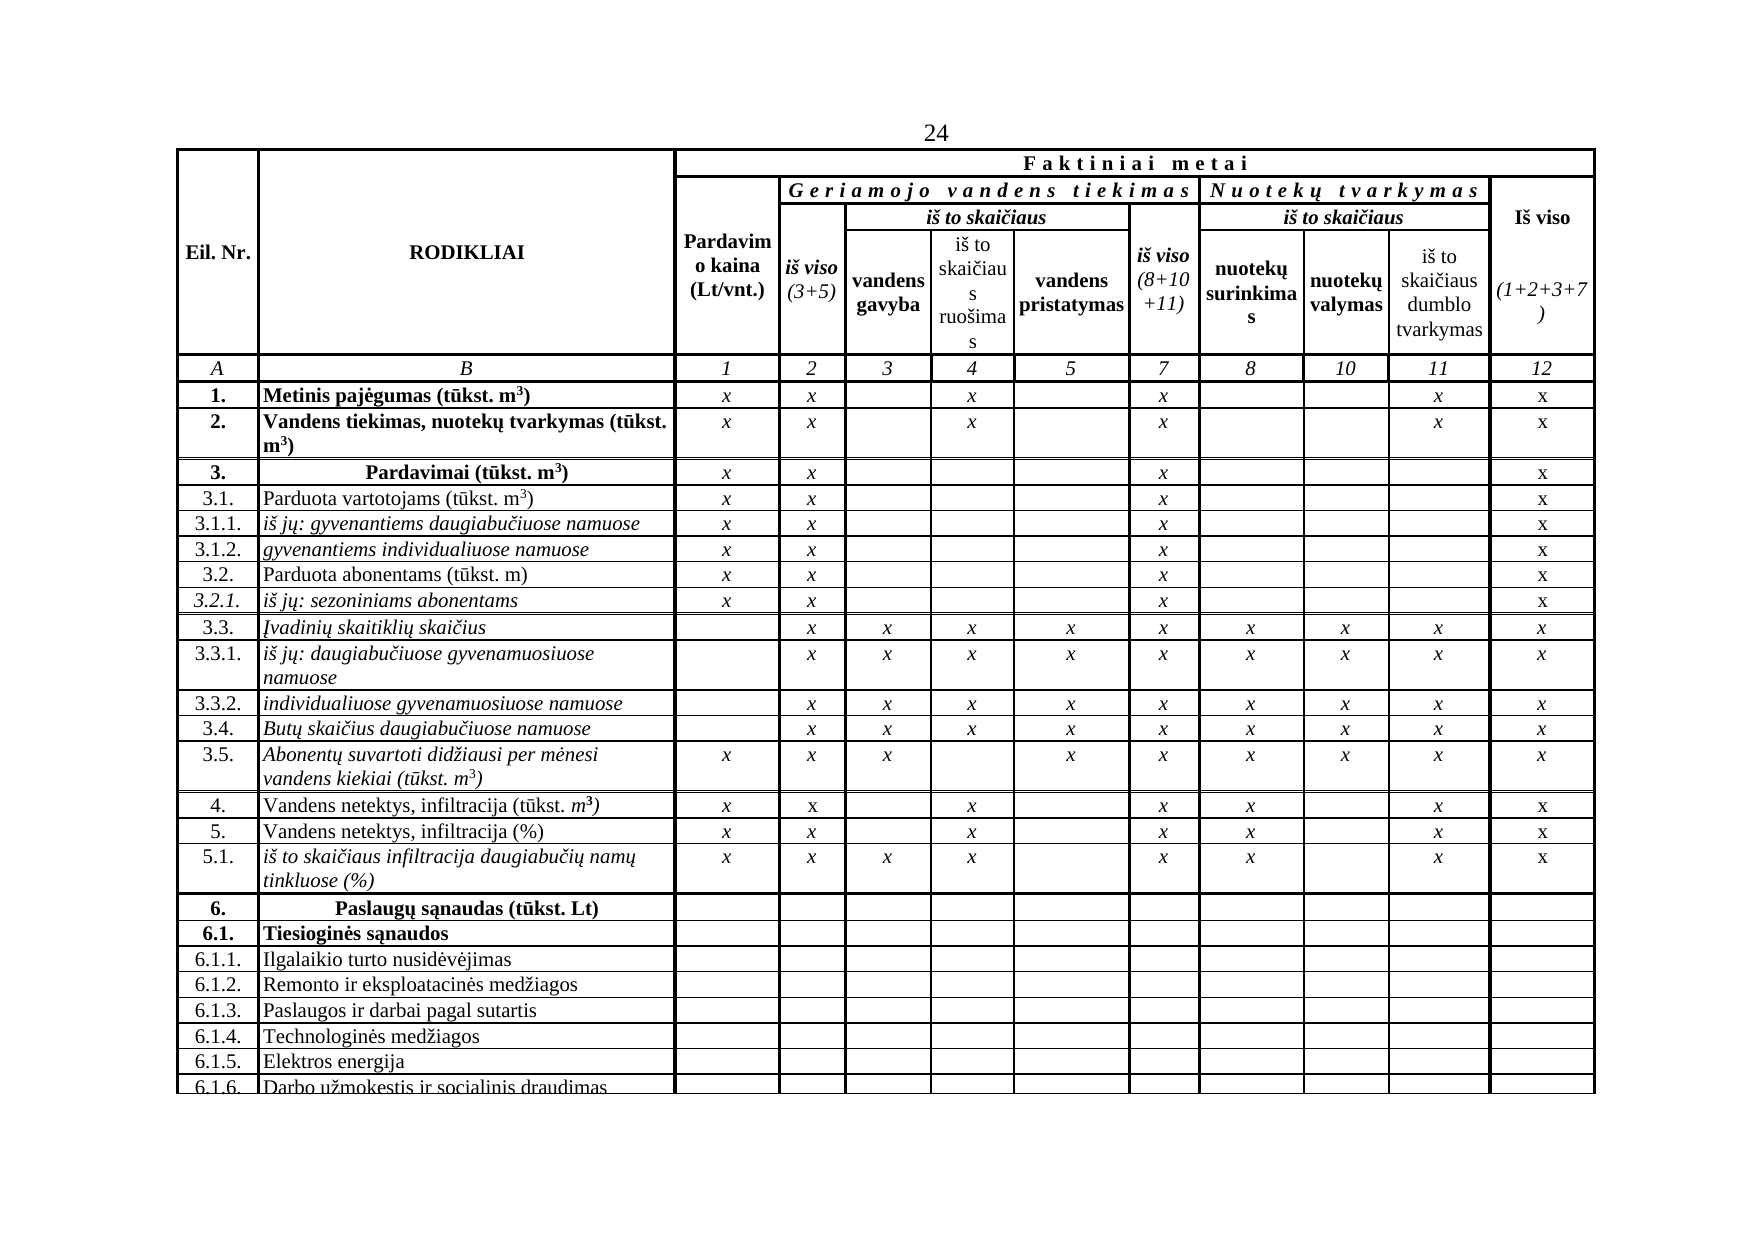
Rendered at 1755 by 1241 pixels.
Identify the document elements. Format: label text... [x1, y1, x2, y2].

table_cell [1384, 460, 1388, 484]
table_cell [1299, 1049, 1303, 1073]
table_cell [1299, 562, 1303, 586]
table_cell x [847, 641, 930, 689]
table_cell [1384, 1075, 1388, 1093]
table_cell x [847, 844, 930, 892]
table_cell x [677, 844, 778, 892]
table_cell Pardavimo kaina (Lt/vnt.) [677, 178, 778, 353]
table_cell [1384, 562, 1388, 586]
table_cell [1384, 588, 1388, 612]
table_cell x [1384, 691, 1388, 714]
table_cell [1299, 511, 1303, 535]
table_cell [1384, 486, 1388, 509]
table_cell [1305, 844, 1388, 892]
table_cell vandens gavyba [847, 231, 930, 353]
table_cell [1299, 998, 1303, 1022]
table_cell x [781, 641, 844, 689]
table_cell x [1390, 641, 1488, 689]
table_cell x [932, 409, 1013, 457]
table_cell x [1131, 409, 1198, 457]
table_cell x [1201, 641, 1303, 689]
table_cell nuotekų valymas [1305, 231, 1388, 353]
table_cell x [1131, 641, 1198, 689]
table_cell x [1299, 691, 1303, 714]
table_cell [1299, 895, 1303, 919]
table_cell [1305, 409, 1388, 457]
table_cell [1384, 998, 1388, 1022]
table_cell [1299, 383, 1303, 407]
table_cell [1384, 1049, 1388, 1073]
table_cell [1384, 537, 1388, 561]
table_cell x [1299, 819, 1303, 843]
table_cell [1299, 588, 1303, 612]
table_cell [1384, 383, 1388, 407]
table_header Eil. Nr. [179, 151, 257, 353]
table_cell x [1492, 641, 1593, 689]
table_cell [1384, 947, 1388, 971]
table_cell x [1131, 844, 1198, 892]
table_cell x [932, 844, 1013, 892]
table_cell [1299, 537, 1303, 561]
table_cell x [1492, 742, 1593, 790]
table_cell [1015, 409, 1128, 457]
table_cell iš to skaičiaus ruošimas [932, 231, 1013, 353]
table_cell x [1384, 615, 1388, 639]
table_cell x [1299, 793, 1303, 817]
table_cell [1384, 1024, 1388, 1048]
table_cell x [677, 409, 778, 457]
table_cell [1384, 921, 1388, 945]
table_cell [1384, 511, 1388, 535]
table_cell x [1201, 844, 1303, 892]
table_cell x [1384, 716, 1388, 740]
table_cell 2. [179, 409, 257, 457]
table_cell 5.1. [179, 844, 257, 892]
table_cell x [1390, 409, 1488, 457]
table_cell 3.3.1. [179, 641, 257, 689]
table_cell iš viso (3+5) [781, 205, 844, 353]
table_cell x [1492, 844, 1593, 892]
table_cell x [677, 742, 778, 790]
table_cell [1299, 921, 1303, 945]
table_cell [1384, 819, 1388, 843]
table_cell iš to skaičiaus dumblo tvarkymas [1390, 231, 1488, 353]
table_cell [1299, 460, 1303, 484]
table_cell x [1492, 409, 1593, 457]
table_cell [1299, 1024, 1303, 1048]
table_cell [1384, 793, 1388, 817]
table_cell x [781, 742, 844, 790]
table_cell x [1305, 742, 1388, 790]
table_cell x [781, 409, 844, 457]
table_cell x [781, 844, 844, 892]
table_cell 3.5. [179, 742, 257, 790]
table_cell [677, 641, 778, 689]
table_cell [847, 409, 930, 457]
table_cell x [1390, 844, 1488, 892]
table_cell [1384, 895, 1388, 919]
table_cell x [1299, 615, 1303, 639]
table_cell iš viso (8+10+11) [1131, 205, 1198, 353]
table_cell x [847, 742, 930, 790]
table_cell x [1015, 742, 1128, 790]
table_cell [1299, 1075, 1303, 1093]
table_cell Iš viso (1+2+3+7) [1492, 178, 1593, 353]
table_cell [1015, 844, 1128, 892]
table_cell nuotekų surinkimas [1201, 231, 1303, 353]
table_cell [932, 742, 1013, 790]
table_cell x [1131, 742, 1198, 790]
table_cell [1384, 972, 1388, 996]
table_cell x [1305, 641, 1388, 689]
table_cell x [1201, 742, 1303, 790]
table_cell x [1299, 716, 1303, 740]
table_cell [1299, 947, 1303, 971]
table_cell vandens pristatymas [1015, 231, 1128, 353]
table_header RODIKLIAI [260, 151, 673, 353]
table_cell [1299, 972, 1303, 996]
table_cell x [1390, 742, 1488, 790]
table_cell [1299, 486, 1303, 509]
table_cell x [1015, 641, 1128, 689]
table_cell [1201, 409, 1303, 457]
table_cell x [932, 641, 1013, 689]
